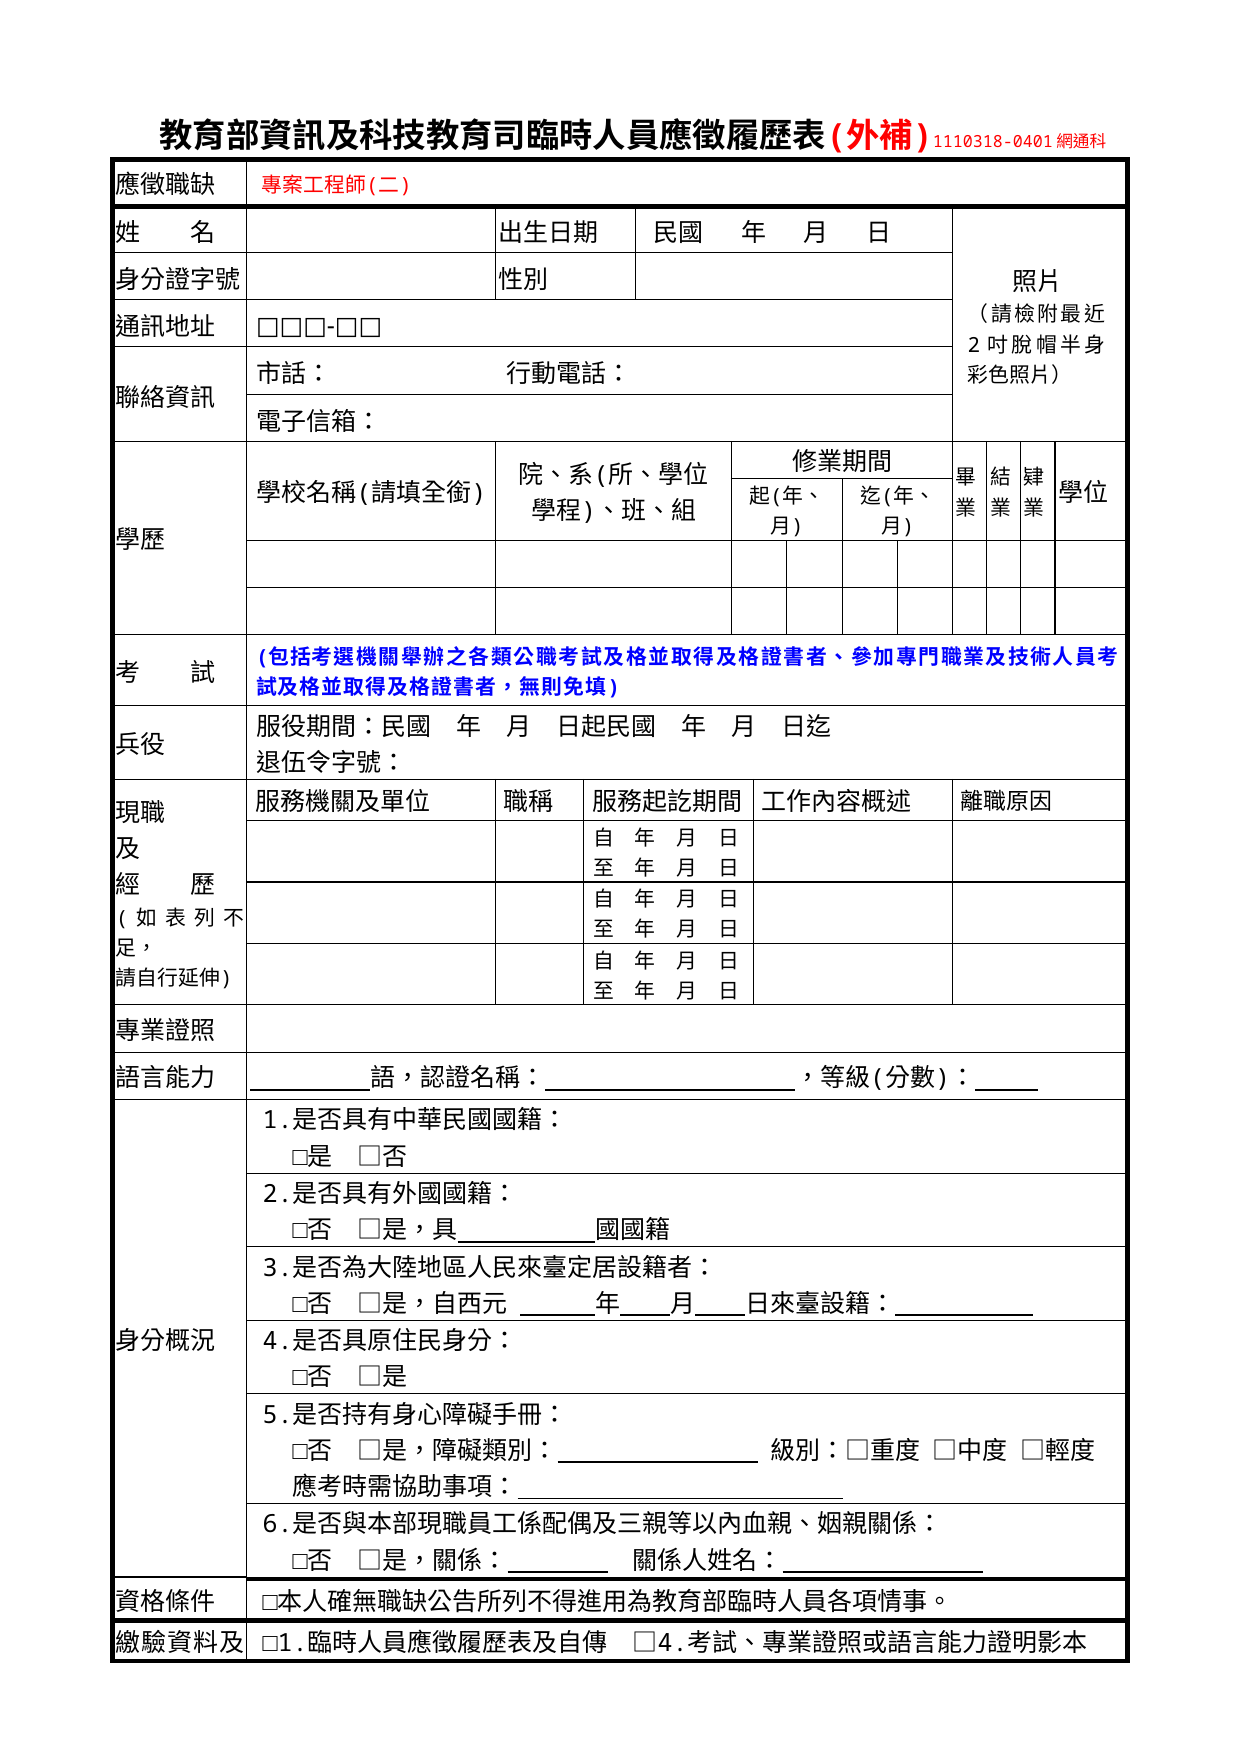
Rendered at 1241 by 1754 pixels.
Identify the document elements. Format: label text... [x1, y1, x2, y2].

table_cell 結業 [987, 442, 1020, 540]
table_cell [1021, 588, 1054, 634]
table_cell 2.是否具有外國國籍： □否 □是，具 國國籍 [247, 1174, 1125, 1246]
table_cell [898, 588, 952, 634]
table_header 應徵職缺 [115, 162, 246, 204]
table_cell 服務起訖期間 [584, 780, 753, 820]
table_cell 迄(年、月) [843, 479, 952, 540]
table_cell [247, 209, 495, 252]
table_cell □□□-□□ [247, 300, 952, 346]
table_cell [987, 588, 1020, 634]
table_cell 1.是否具有中華民國國籍： □是 □否 [247, 1100, 1125, 1172]
table_cell [247, 883, 495, 943]
table_cell 性別 [496, 253, 635, 299]
table_cell 照片 （請檢附最近2吋脫帽半身彩色照片） [953, 209, 1125, 441]
table_cell [787, 588, 842, 634]
table_cell [247, 541, 495, 587]
table_cell 5.是否持有身心障礙手冊： □否 □是，障礙類別： 級別：□重度 □中度 □輕度 應考時需協助事項： [247, 1394, 1125, 1503]
table_cell [247, 588, 495, 634]
table_cell [496, 944, 583, 1004]
table_cell [1056, 588, 1125, 634]
table_cell 自 年 月 日 至 年 月 日 [584, 944, 753, 1004]
table_cell [953, 541, 986, 587]
table_cell [496, 541, 731, 587]
table_cell [1021, 541, 1054, 587]
table_cell 學位 [1056, 442, 1125, 540]
table_cell [754, 821, 952, 881]
table_cell 出生日期 [496, 209, 635, 252]
table_cell 兵役 [115, 706, 246, 779]
table_cell [496, 821, 583, 881]
table_cell 服役期間：民國 年 月 日起民國 年 月 日迄 退伍令字號： [247, 706, 1125, 779]
table_cell 畢業 [953, 442, 986, 540]
table_cell 服務機關及單位 [247, 780, 495, 820]
table_cell 現職 及 經 歷 (如表列不足， 請自行延伸) [115, 780, 246, 1004]
table_cell [247, 1005, 1125, 1052]
table_cell 語言能力 [115, 1053, 246, 1099]
table_cell 離職原因 [953, 780, 1125, 820]
table_cell [754, 944, 952, 1004]
table_cell [732, 588, 786, 634]
table_cell [898, 541, 952, 587]
table_cell 聯絡資訊 [115, 347, 246, 441]
table_cell 市話： 行動電話： [247, 347, 952, 393]
table_cell [953, 883, 1125, 943]
table_cell 4.是否具原住民身分： □否 □是 [247, 1321, 1125, 1393]
table_cell 修業期間 [732, 442, 952, 478]
table_cell 工作內容概述 [754, 780, 952, 820]
table_cell 自 年 月 日 至 年 月 日 [584, 883, 753, 943]
table_cell 身分證字號 [115, 253, 246, 299]
table_cell 專業證照 [115, 1005, 246, 1052]
table_cell □本人確無職缺公告所列不得進用為教育部臨時人員各項情事。 [247, 1581, 1125, 1618]
table_cell 院、系(所、學位 學程)、班、組 [496, 442, 731, 540]
table_cell 資格條件 [115, 1578, 246, 1618]
table_cell [987, 541, 1020, 587]
table_cell [953, 821, 1125, 881]
table_cell [843, 541, 897, 587]
table_cell 6.是否與本部現職員工係配偶及三親等以內血親、姻親關係： □否 □是，關係： 關係人姓名： [247, 1504, 1125, 1576]
table_cell 職稱 [496, 780, 583, 820]
table_cell 姓 名 [115, 209, 246, 252]
table_cell [247, 944, 495, 1004]
table_cell [636, 253, 952, 299]
table_cell 3.是否為大陸地區人民來臺定居設籍者： □否 □是，自西元 年 月 日來臺設籍： [247, 1247, 1125, 1319]
table_cell [953, 588, 986, 634]
table_cell □1.臨時人員應徵履歷表及自傳 □4.考試、專業證照或語言能力證明影本 [247, 1623, 1125, 1659]
table_cell 起(年、月) [732, 479, 842, 540]
table_header 專案工程師(二) [247, 162, 1125, 204]
table_cell [843, 588, 897, 634]
table_cell [953, 944, 1125, 1004]
text 教育部資訊及科技教育司臨時人員應徵履歷表(外補)1110318-0401網通科 [113, 108, 1132, 157]
table_cell 肄業 [1021, 442, 1054, 540]
table_cell 語，認證名稱： ，等級(分數)： [247, 1053, 1125, 1099]
table_cell 考 試 [115, 635, 246, 705]
table_cell 自 年 月 日 至 年 月 日 [584, 821, 753, 881]
table_cell 繳驗資料及 [115, 1623, 246, 1659]
table_cell 電子信箱： [247, 395, 952, 441]
table_cell 學校名稱(請填全銜) [247, 442, 495, 540]
table_cell 民國 年 月 日 [636, 209, 952, 252]
table_cell [732, 541, 786, 587]
table_cell [247, 253, 495, 299]
table_cell 通訊地址 [115, 300, 246, 346]
table_cell [496, 588, 731, 634]
table_cell 身分概況 [115, 1100, 246, 1576]
table_cell 學歷 [115, 442, 246, 634]
table_cell [496, 883, 583, 943]
table_cell [754, 883, 952, 943]
table_cell [787, 541, 842, 587]
table_cell [1056, 541, 1125, 587]
table_cell (包括考選機關舉辦之各類公職考試及格並取得及格證書者、參加專門職業及技術人員考試及格並取得及格證書者，無則免填) [247, 635, 1125, 705]
table_cell [247, 821, 495, 881]
